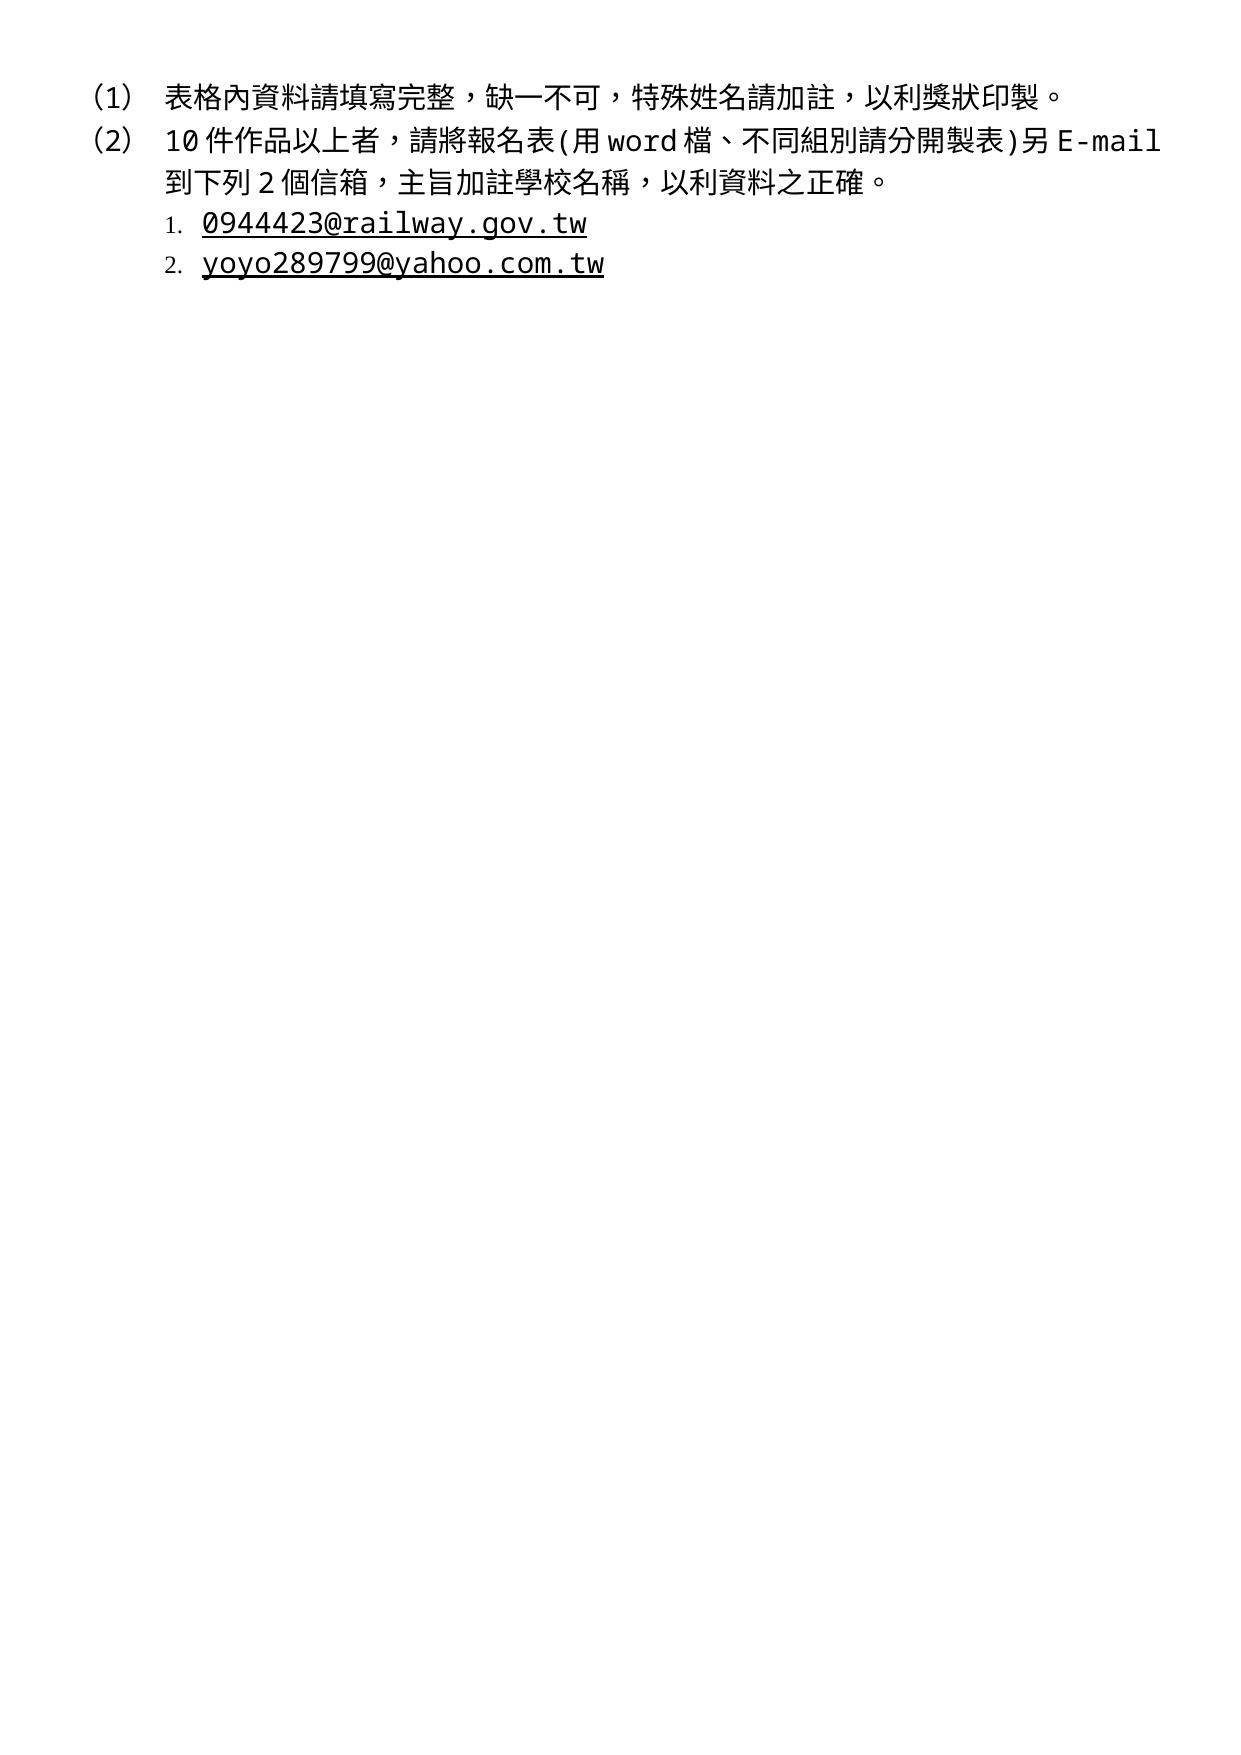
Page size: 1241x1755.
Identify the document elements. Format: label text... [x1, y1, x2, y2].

list 0944423@railway.gov.tw [164, 202, 1165, 242]
list 表格內資料請填寫完整，缺一不可，特殊姓名請加註，以利獎狀印製。 [75, 75, 1165, 117]
list 10件作品以上者，請將報名表(用word檔、不同組別請分開製表)另E-mail到下列2個信箱，主旨加註學校名稱，以利資料之正確。 [75, 117, 1165, 202]
list yoyo289799@yahoo.com.tw [164, 242, 1165, 282]
